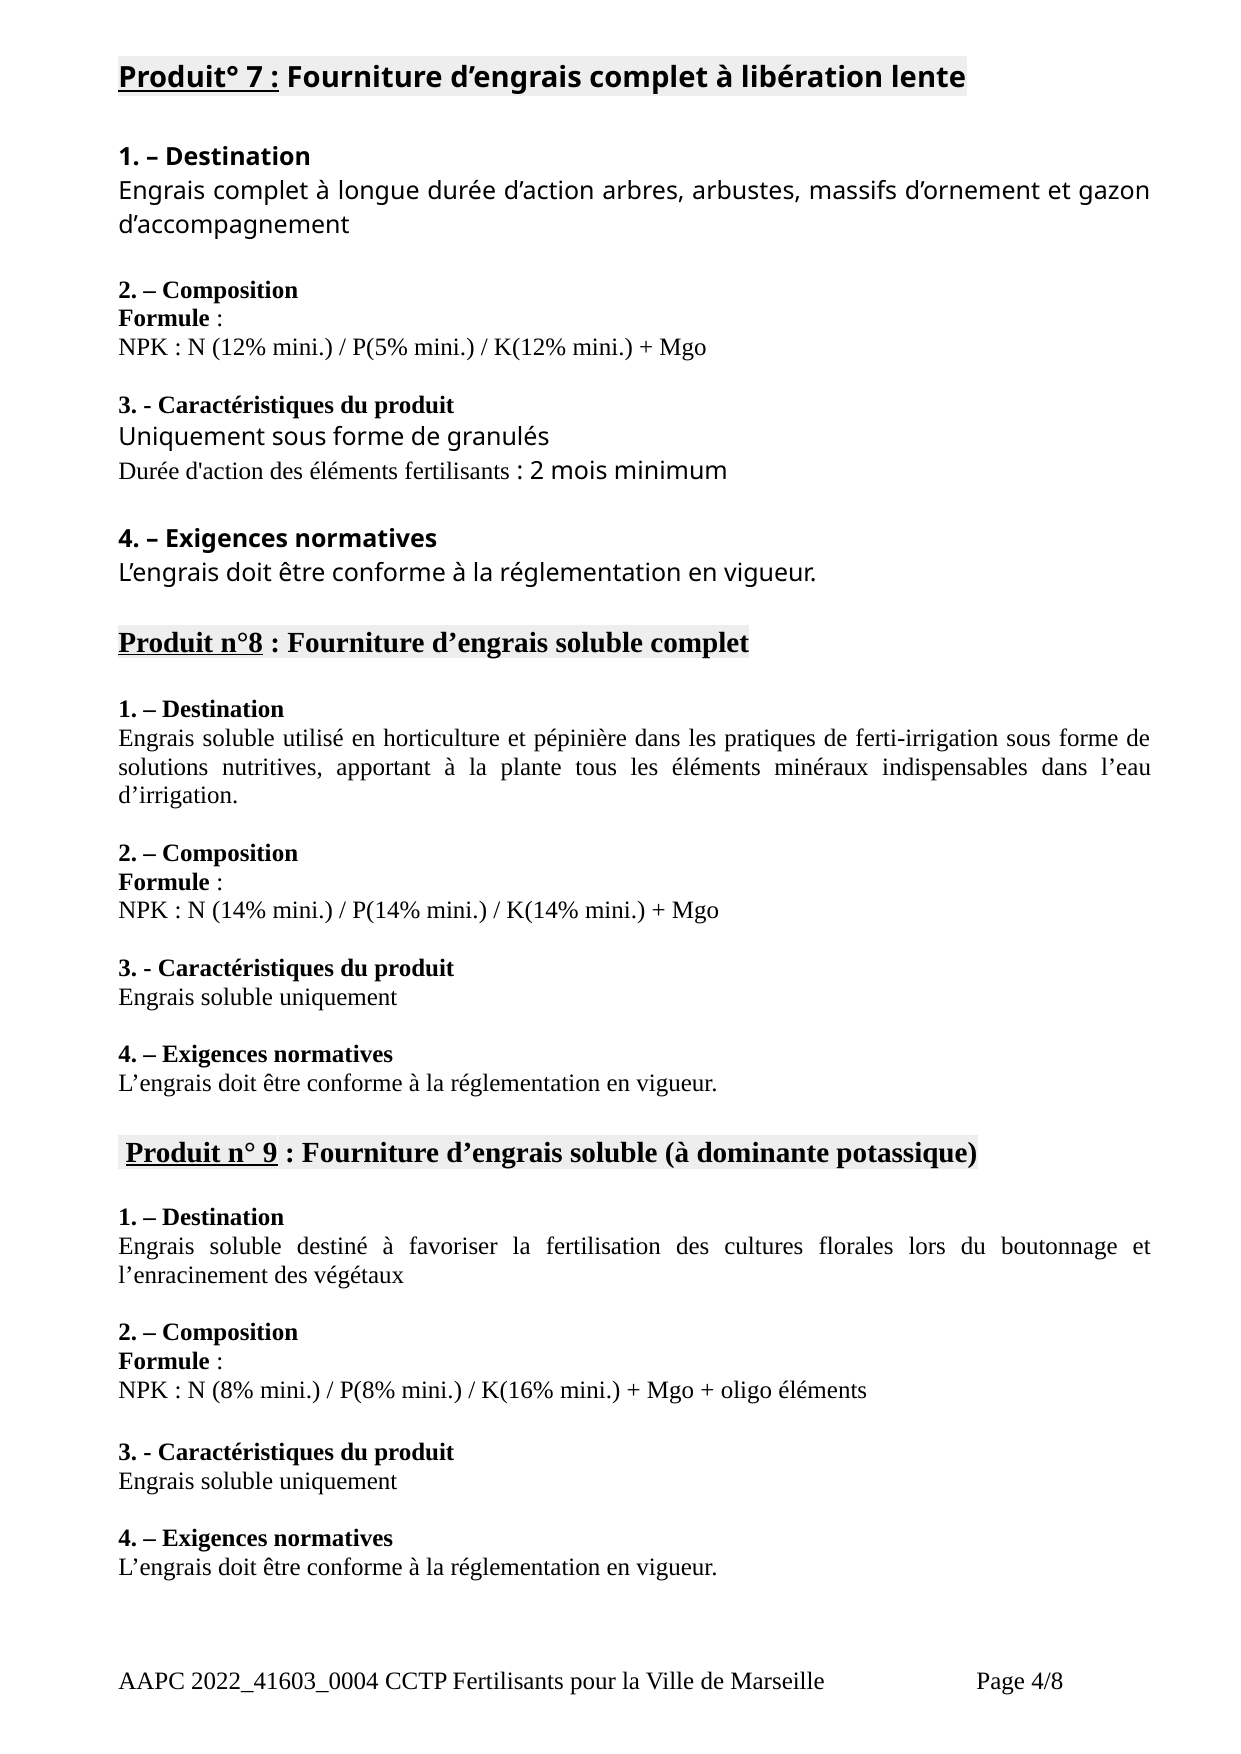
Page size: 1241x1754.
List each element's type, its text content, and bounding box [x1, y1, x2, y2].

list Formule : [118, 1346, 1152, 1375]
list NPK : N (8% mini.) / P(8% mini.) / K(16% mini.) + Mgo + oligo éléments [118, 1375, 1152, 1403]
text 3. - Caractéristiques du produit [83, 1437, 1152, 1466]
text Engrais soluble uniquement [118, 982, 1152, 1011]
text 3. - Caractéristiques du produit [83, 953, 1152, 982]
text 2. – Composition [118, 1317, 1152, 1346]
text L’engrais doit être conforme à la réglementation en vigueur. [118, 555, 1152, 589]
text 1. – Destination [118, 138, 1152, 173]
text Uniquement sous forme de granulés [118, 418, 1152, 453]
text Durée d'action des éléments fertilisants : 2 mois minimum [118, 453, 1152, 487]
list NPK : N (14% mini.) / P(14% mini.) / K(14% mini.) + Mgo [118, 896, 1152, 924]
text 1. – Destination [118, 694, 1152, 723]
text 2. – Composition [118, 275, 1152, 303]
list Formule : [118, 867, 1152, 896]
text 4. – Exigences normatives [81, 1039, 1152, 1068]
text Produit n°8 : Fourniture d’engrais soluble complet [118, 625, 1152, 658]
text 1. – Destination [118, 1202, 1152, 1231]
text Engrais soluble utilisé en horticulture et pépinière dans les pratiques de ferti-irrigation sous forme de solutions nutritives, apportant à la plante tous les éléments minéraux indispensables dans l’eau d’irrigation. [118, 723, 1152, 809]
text 3. - Caractéristiques du produit [118, 390, 1152, 418]
text L’engrais doit être conforme à la réglementation en vigueur. [81, 1068, 1152, 1097]
text Produit n° 9 : Fourniture d’engrais soluble (à dominante potassique) [118, 1135, 1152, 1169]
text Engrais soluble uniquement [118, 1466, 1152, 1494]
text 4. – Exigences normatives [118, 521, 1152, 555]
text Engrais complet à longue durée d’action arbres, arbustes, massifs d’ornement et gazon d’accompagnement [118, 173, 1152, 241]
text NPK : N (12% mini.) / P(5% mini.) / K(12% mini.) + Mgo [118, 332, 1152, 361]
text Engrais soluble destiné à favoriser la fertilisation des cultures florales lors du boutonnage et l’enracinement des végétaux [118, 1231, 1152, 1288]
text Produit° 7 : Fourniture d’engrais complet à libération lente [118, 56, 1152, 96]
text L’engrais doit être conforme à la réglementation en vigueur. [81, 1552, 1152, 1581]
text 2. – Composition [118, 838, 1152, 867]
text Formule : [118, 303, 1152, 332]
text 4. – Exigences normatives [81, 1523, 1152, 1552]
